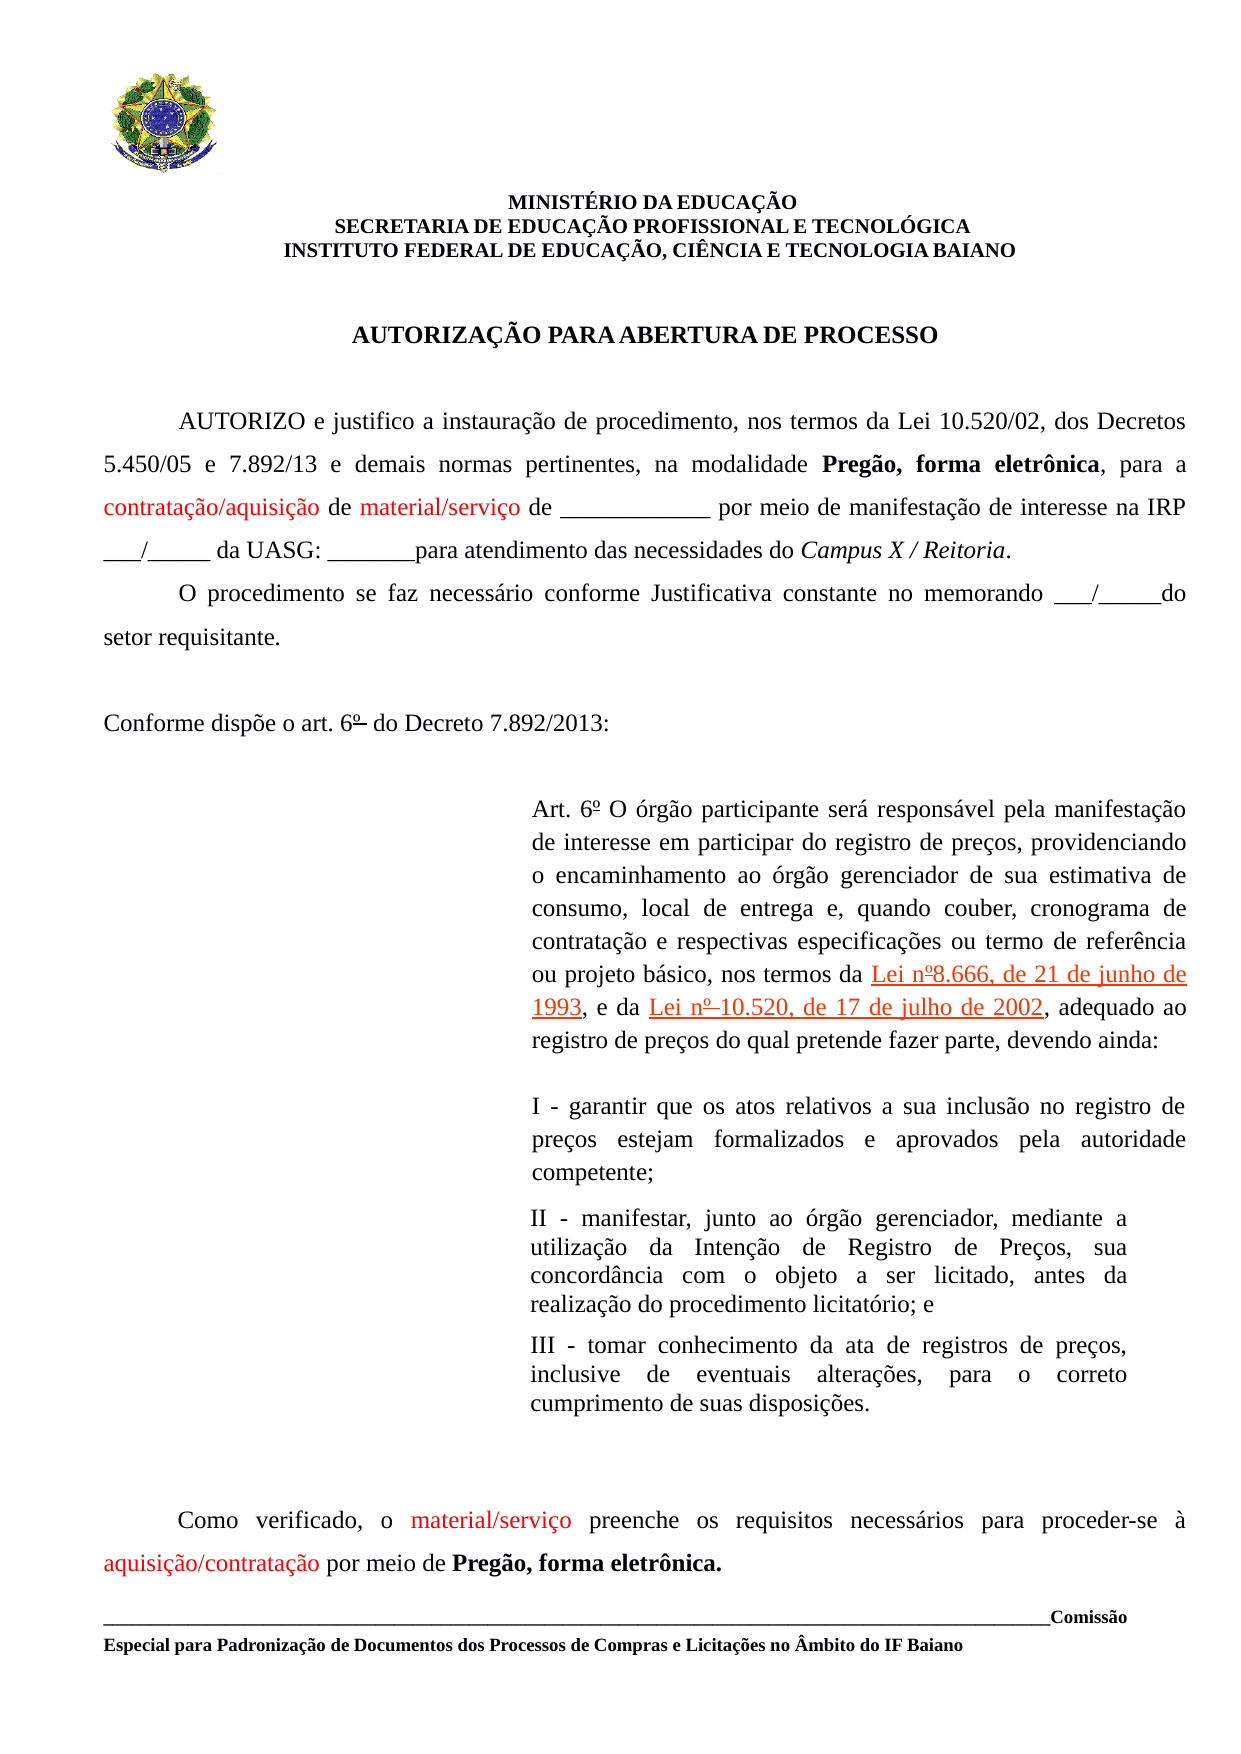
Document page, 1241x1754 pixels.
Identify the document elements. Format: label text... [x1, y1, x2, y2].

text Conforme dispõe o art. 6º do Decreto 7.892/2013: [103, 708, 1187, 737]
text I - garantir que os atos relativos a sua inclusão no registro de preços estejam formalizados e aprovados pela autoridade competente; [532, 1091, 1187, 1186]
text III - tomar conhecimento da ata de registros de preços, inclusive de eventuais alterações, para o correto cumprimento de suas disposições. [530, 1330, 1128, 1417]
text AUTORIZO e justifico a instauração de procedimento, nos termos da Lei 10.520/02, dos Decretos 5.450/05 e 7.892/13 e demais normas pertinentes, na modalidade Pregão, forma eletrônica, para a contratação/aquisição de material/serviço de ____________ por meio de manifestação de interesse na IRP ___/_____ da UASG: _______para atendimento das necessidades do Campus X / Reitoria. [103, 406, 1187, 564]
text II - manifestar, junto ao órgão gerenciador, mediante a utilização da Intenção de Registro de Preços, sua concordância com o objeto a ser licitado, antes da realização do procedimento licitatório; e [530, 1203, 1128, 1318]
text Como verificado, o material/serviço preenche os requisitos necessários para proceder-se à aquisição/contratação por meio de Pregão, forma eletrônica. [103, 1505, 1187, 1577]
text Art. 6º O órgão participante será responsável pela manifestação de interesse em participar do registro de preços, providenciando o encaminhamento ao órgão gerenciador de sua estimativa de consumo, local de entrega e, quando couber, cronograma de contratação e respectivas especificações ou termo de referência ou projeto básico, nos termos da Lei nº8.666, de 21 de junho de 1993, e da Lei nº 10.520, de 17 de julho de 2002, adequado ao registro de preços do qual pretende fazer parte, devendo ainda: [532, 794, 1187, 1054]
text O procedimento se faz necessário conforme Justificativa constante no memorando ___/_____do setor requisitante. [103, 578, 1187, 650]
text AUTORIZAÇÃO PARA ABERTURA DE PROCESSO [103, 320, 1187, 348]
